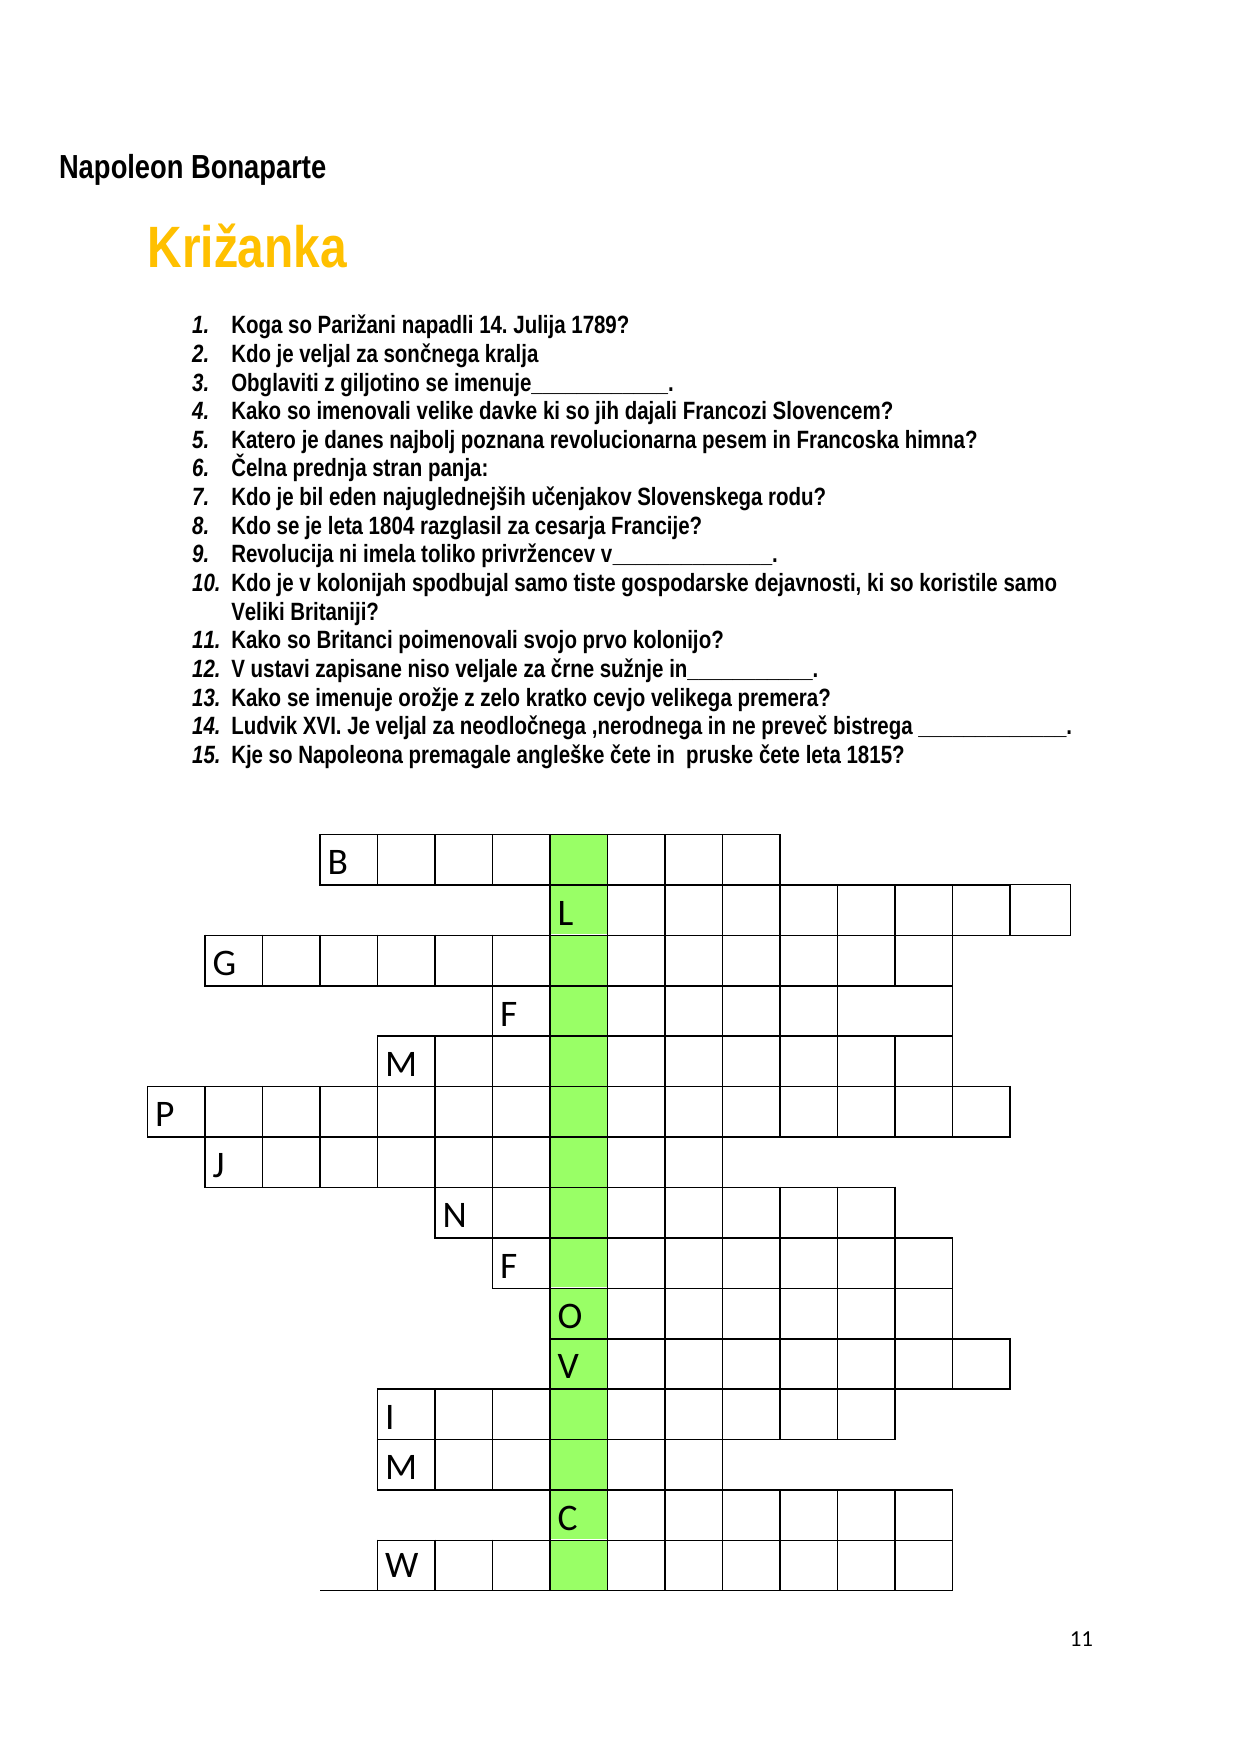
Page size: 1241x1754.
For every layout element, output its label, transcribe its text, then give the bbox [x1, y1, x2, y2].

table_cell [493, 1541, 549, 1590]
table_cell [896, 936, 952, 985]
table_cell [148, 1540, 205, 1590]
table_cell [608, 987, 664, 1035]
table_cell [781, 1188, 837, 1237]
table_cell [838, 1390, 894, 1439]
table_cell [781, 886, 837, 934]
table_header [723, 835, 779, 884]
table_cell [896, 1087, 952, 1136]
table_header [551, 835, 607, 884]
list Ludvik XVI. Je veljal za neodločnega ,nerodnega in ne preveč bistrega _____________. [192, 711, 1093, 740]
table_cell [666, 1340, 722, 1388]
table_cell [953, 1087, 1009, 1136]
table_cell [148, 1187, 205, 1237]
table_cell [263, 884, 549, 934]
table_cell [953, 1340, 1009, 1388]
table_header [781, 834, 1010, 884]
table_cell [723, 1037, 779, 1086]
table_cell [551, 1188, 607, 1237]
list Katero je danes najbolj poznana revolucionarna pesem in Francoska himna? [192, 425, 1093, 453]
list V ustavi zapisane niso veljale za črne sužnje in___________. [192, 654, 1093, 683]
table_header [666, 835, 722, 884]
table_cell [551, 1239, 607, 1287]
table_cell [608, 1491, 664, 1539]
table_cell [896, 1289, 952, 1338]
table_cell [436, 1037, 492, 1086]
table_cell [1011, 1086, 1070, 1136]
table_cell [666, 1037, 722, 1086]
table_cell [205, 1439, 262, 1489]
table_cell [608, 1188, 664, 1237]
table_cell [723, 1440, 780, 1489]
table_cell [953, 1439, 1010, 1489]
table_cell [263, 1138, 319, 1187]
table_cell [781, 1340, 837, 1388]
table_cell [320, 1237, 492, 1287]
table_cell [320, 1188, 434, 1237]
table_cell J [206, 1138, 262, 1187]
table_cell [666, 1541, 722, 1590]
table_cell [493, 936, 549, 985]
table_cell [666, 1289, 722, 1338]
table_cell [205, 1388, 262, 1439]
list Kdo se je leta 1804 razglasil za cesarja Francije? [192, 511, 1093, 539]
list Kdo je v kolonijah spodbujal samo tiste gospodarske dejavnosti, ki so koristile samo Veliki Britaniji? [192, 568, 1093, 625]
list Koga so Parižani napadli 14. Julija 1789? [192, 310, 1093, 339]
text Križanka [148, 212, 1093, 279]
table_cell F [493, 1239, 549, 1287]
table_cell [263, 1489, 320, 1590]
table_cell [608, 1037, 664, 1086]
table_cell [896, 1390, 1010, 1439]
table_cell [148, 1338, 205, 1388]
table_cell [551, 1390, 607, 1439]
table_cell [436, 1138, 492, 1187]
table_cell [1011, 1338, 1070, 1388]
table_cell [205, 1338, 262, 1388]
table_cell [838, 1440, 895, 1489]
table_cell [493, 1188, 549, 1237]
table_cell [781, 1541, 837, 1590]
table_cell [1010, 1237, 1070, 1287]
table_cell [320, 1388, 377, 1489]
table_cell [320, 1540, 377, 1590]
table_cell [493, 1037, 549, 1086]
table_cell [781, 936, 837, 985]
table_cell [320, 1489, 549, 1539]
table_cell [205, 884, 262, 934]
table_cell [551, 936, 607, 985]
table_cell [321, 936, 377, 985]
table_cell C [551, 1491, 607, 1539]
table_cell [493, 1087, 549, 1136]
table_cell [723, 1340, 779, 1388]
table_cell [781, 1037, 837, 1086]
table_cell [895, 1439, 952, 1489]
table_cell [205, 1489, 262, 1590]
table_cell [1010, 1489, 1070, 1539]
table_cell V [551, 1340, 607, 1388]
table_header [263, 834, 319, 884]
table_cell [666, 1491, 722, 1539]
table_cell [551, 1541, 607, 1590]
table_cell [320, 1288, 549, 1388]
table_cell [608, 1390, 664, 1439]
table_cell [780, 1440, 837, 1489]
table_cell [263, 1087, 319, 1136]
table_cell O [551, 1289, 607, 1338]
table_cell [838, 1491, 894, 1539]
list Čelna prednja stran panja: [192, 453, 1093, 482]
table_cell [666, 886, 722, 934]
table_cell [895, 1138, 952, 1237]
table_cell [608, 1239, 664, 1287]
list Obglaviti z giljotino se imenuje____________. [192, 367, 1093, 396]
list Kdo je veljal za sončnega kralja [192, 339, 1093, 367]
table_cell I [378, 1390, 434, 1439]
table_cell [263, 987, 492, 1035]
table_cell [781, 987, 837, 1035]
table_cell [666, 987, 722, 1035]
table_cell [838, 1239, 894, 1287]
table_cell [1010, 1187, 1070, 1237]
table_cell [896, 1239, 952, 1287]
table_cell [838, 1340, 894, 1388]
table_cell [781, 1239, 837, 1287]
table_cell [838, 1188, 894, 1237]
table_cell [608, 936, 664, 985]
table_cell [608, 1289, 664, 1338]
list Kje so Napoleona premagale angleške čete in pruske čete leta 1815? [192, 740, 1093, 768]
table_cell [781, 1289, 837, 1338]
table_cell G [206, 936, 262, 985]
table_cell [723, 1239, 779, 1287]
table_cell M [378, 1037, 434, 1086]
table_cell [838, 936, 894, 985]
table_cell [781, 1390, 837, 1439]
table_cell [666, 1087, 722, 1136]
table_cell [205, 1188, 262, 1237]
table_cell F [493, 987, 549, 1035]
table_cell [1010, 936, 1070, 985]
table_cell [551, 1037, 607, 1086]
table_header [436, 835, 492, 884]
table_cell [148, 1439, 205, 1489]
table_cell [493, 1390, 549, 1439]
list Kako so Britanci poimenovali svojo prvo kolonijo? [192, 625, 1093, 654]
table_cell [781, 1087, 837, 1136]
table_cell M [378, 1440, 434, 1489]
table_cell [1010, 1288, 1070, 1338]
table_cell [953, 936, 1010, 1086]
table_header [378, 835, 434, 884]
table_cell [608, 1087, 664, 1136]
table_cell [378, 1138, 434, 1187]
table_cell [148, 884, 205, 934]
table_cell W [378, 1541, 434, 1590]
table_cell [896, 1541, 952, 1590]
table_cell [206, 1087, 262, 1136]
table_cell [896, 1037, 952, 1086]
table_cell [1010, 1439, 1070, 1489]
table_cell [723, 886, 779, 934]
table_cell [838, 1289, 894, 1338]
table_cell [378, 1087, 434, 1136]
list Kdo je bil eden najuglednejših učenjakov Slovenskega rodu? [192, 482, 1093, 511]
table_cell [723, 1541, 779, 1590]
table_cell [723, 1491, 779, 1539]
table_cell [148, 1288, 205, 1338]
table_cell [1010, 1540, 1070, 1590]
table_header [205, 834, 262, 884]
table_header [608, 835, 664, 884]
table_cell [608, 1138, 664, 1187]
table_cell [1010, 1388, 1070, 1439]
table_cell [263, 1035, 377, 1086]
table_cell P [148, 1087, 204, 1136]
table_cell [551, 1440, 607, 1489]
table_cell [436, 936, 492, 985]
table_cell [148, 1388, 205, 1439]
table_cell [666, 1188, 722, 1237]
table_cell [838, 987, 952, 1035]
table_cell [666, 1390, 722, 1439]
table_cell [148, 1489, 205, 1539]
table_cell [896, 886, 952, 934]
table_cell [723, 1289, 779, 1338]
table_cell [551, 1087, 607, 1136]
table_cell [148, 985, 262, 1086]
list Kako se imenuje orožje z zelo kratko cevjo velikega premera? [192, 683, 1093, 711]
table_cell [896, 1491, 952, 1539]
table_cell [608, 886, 664, 934]
table_cell [1010, 1136, 1070, 1187]
table_cell [436, 1440, 492, 1489]
table_cell [263, 1188, 320, 1439]
table_cell [838, 1541, 894, 1590]
table_cell [723, 936, 779, 985]
table_cell [838, 1087, 894, 1136]
table_cell [666, 1239, 722, 1287]
table_cell [838, 1037, 894, 1086]
table_cell [205, 1237, 262, 1287]
table_cell [148, 935, 204, 985]
table_cell [263, 1439, 320, 1489]
table_cell L [551, 886, 607, 934]
table_cell [666, 1138, 722, 1187]
table_cell N [436, 1188, 492, 1237]
table_cell [148, 1237, 205, 1287]
table_cell [436, 1541, 492, 1590]
table_cell [436, 1087, 492, 1136]
table_cell [493, 1138, 549, 1187]
table_cell [321, 1087, 377, 1136]
table_cell [838, 886, 894, 934]
table_cell [723, 1087, 779, 1136]
table_cell [723, 1188, 779, 1237]
table_cell [205, 1288, 262, 1338]
table_cell [953, 1138, 1010, 1338]
table_cell [1011, 885, 1070, 934]
table_cell [723, 1390, 779, 1439]
table_cell [436, 1390, 492, 1439]
table_cell [1010, 985, 1070, 1035]
table_cell [378, 936, 434, 985]
text Napoleon Bonaparte [59, 148, 1093, 186]
table_header [148, 834, 205, 884]
table_cell [551, 1138, 607, 1187]
table_cell [608, 1440, 664, 1489]
table_cell [953, 886, 1009, 934]
table_header B [321, 835, 377, 884]
table_cell [263, 936, 319, 985]
table_header [493, 835, 549, 884]
table_cell [148, 1138, 204, 1187]
table_cell [723, 987, 779, 1035]
list Kako so imenovali velike davke ki so jih dajali Francozi Slovencem? [192, 396, 1093, 425]
table_cell [608, 1340, 664, 1388]
table_cell [666, 936, 722, 985]
table_cell [896, 1340, 952, 1388]
table_cell [953, 1489, 1010, 1590]
table_cell [608, 1541, 664, 1590]
table_cell [666, 1440, 722, 1489]
table_cell [781, 1491, 837, 1539]
table_header [1010, 834, 1070, 884]
table_cell [1010, 1035, 1070, 1086]
list Revolucija ni imela toliko privržencev v­­­­­­­­­­­______________. [192, 539, 1093, 568]
table_cell [321, 1138, 377, 1187]
table_cell [723, 1138, 895, 1187]
table_cell [493, 1440, 549, 1489]
table_cell [551, 987, 607, 1035]
